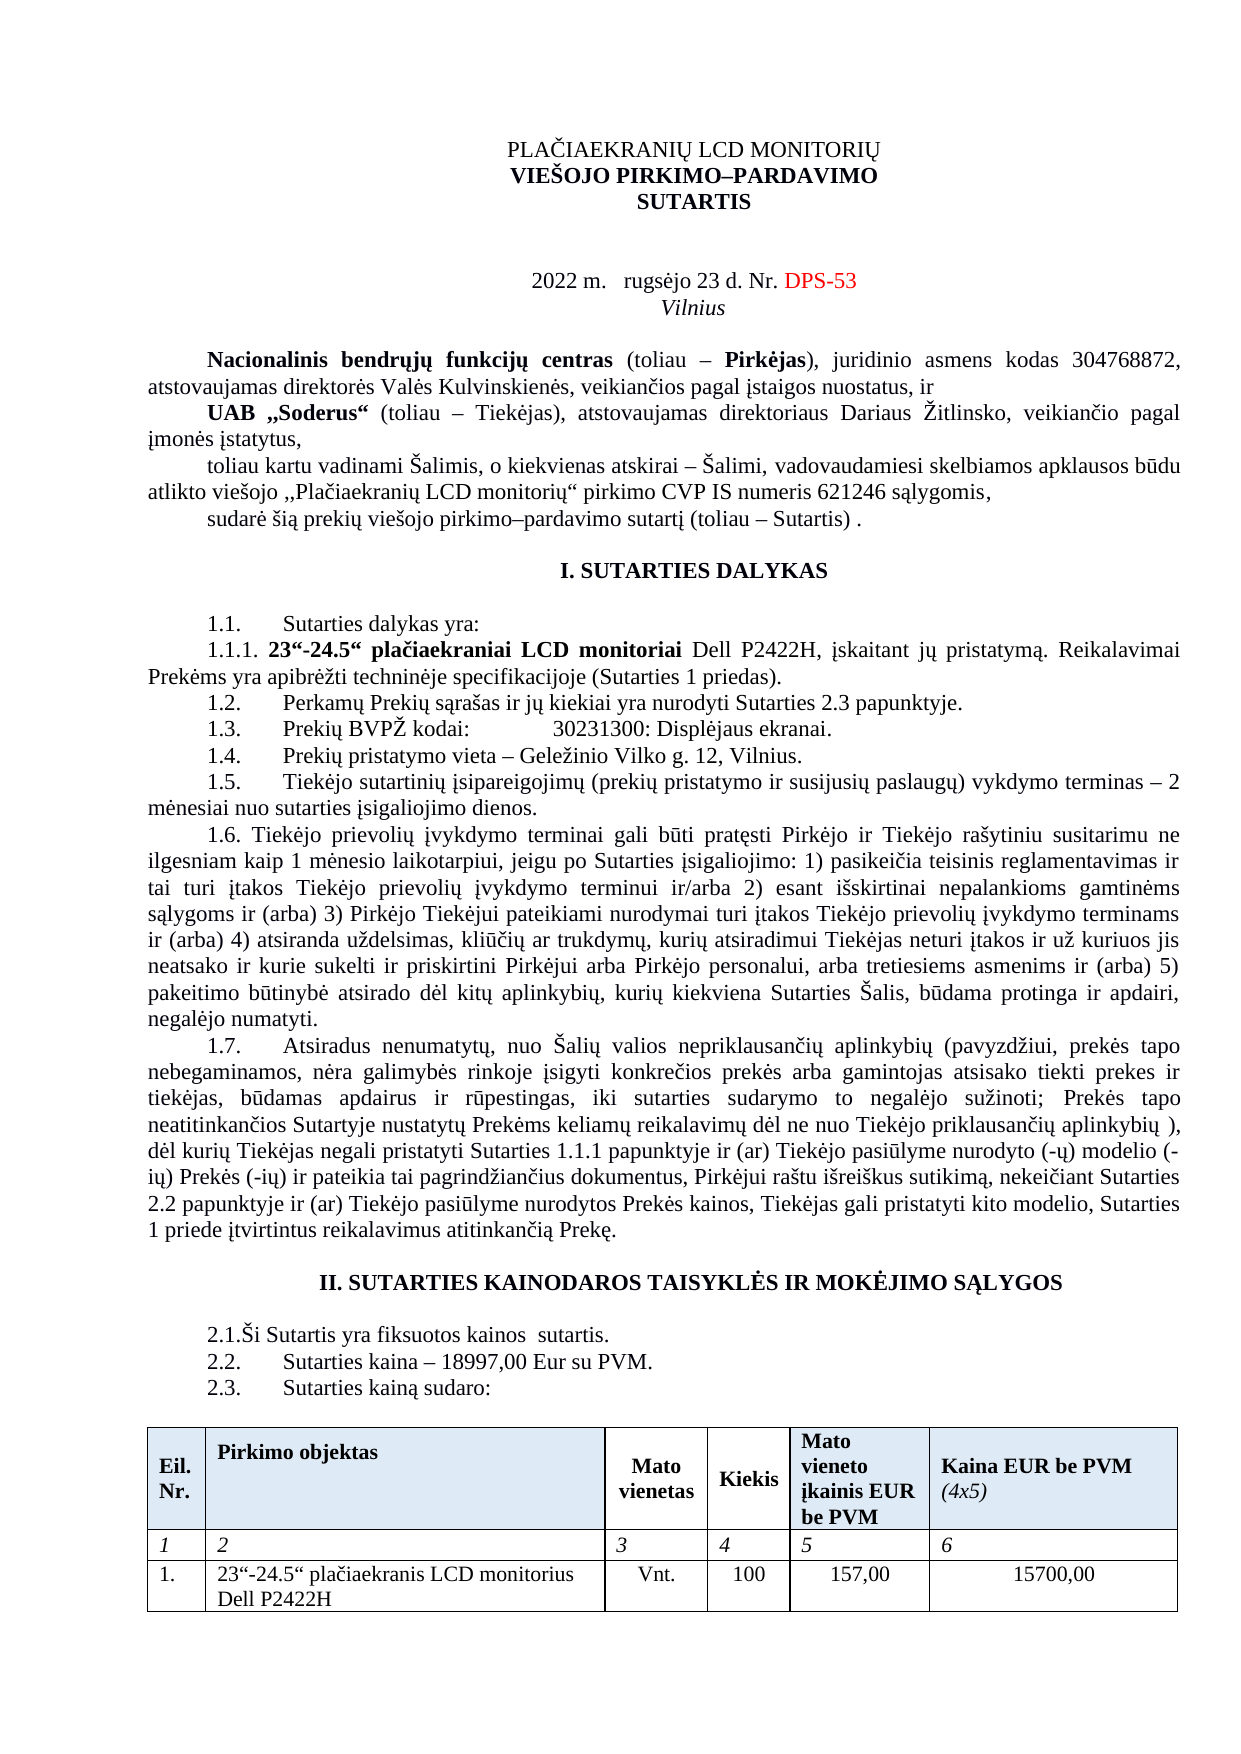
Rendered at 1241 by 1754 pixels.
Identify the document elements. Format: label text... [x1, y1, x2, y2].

text UAB ,,Soderus“ (toliau – Tiekėjas), atstovaujamas direktoriaus Dariaus Žitlinsko, veikiančio pagal įmonės įstatytus, [148, 399, 1181, 452]
text II. SUTARTIES KAINODAROS TAISYKLĖS IR MOKĖJIMO SĄLYGOS [148, 1269, 1181, 1295]
list Sutarties dalykas yra: [148, 610, 1181, 636]
text 1.3. Prekių BVPŽ kodai: 30231300: Displėjaus ekranai. [148, 715, 1181, 742]
text 2022 m. rugsėjo 23 d. Nr. DPS-53 [148, 267, 1181, 294]
text 1.2. Perkamų Prekių sąrašas ir jų kiekiai yra nurodyti Sutarties 2.3 papunktyje. [148, 689, 1181, 715]
text 2.1.Ši Sutartis yra fiksuotos kainos sutartis. [148, 1322, 1181, 1348]
table_header Mato vienetas [606, 1428, 707, 1529]
text 1.1.1. 23“-24.5“ plačiaekraniai LCD monitoriai Dell P2422H, įskaitant jų pristatymą. Reikalavimai Prekėms yra apibrėžti techninėje specifikacijoje (Sutarties 1 priedas). [148, 636, 1181, 689]
text sudarė šią prekių viešojo pirkimo–pardavimo sutartį (toliau – Sutartis) . [148, 504, 1181, 531]
table_cell 100 [708, 1561, 789, 1611]
text I. SUTARTIES DALYKAS [148, 557, 1181, 584]
text 1.4. Prekių pristatymo vieta – Geležinio Vilko g. 12, Vilnius. [148, 742, 1181, 768]
table_header Mato vieneto įkainis EUR be PVM [791, 1428, 929, 1529]
table_cell 15700,00 [930, 1561, 1177, 1611]
table_cell 3 [606, 1530, 707, 1560]
table_header Kaina EUR be PVM (4x5) [930, 1428, 1177, 1529]
table_cell 1 [148, 1530, 205, 1560]
table_cell Vnt. [606, 1561, 707, 1611]
text 1.7. Atsiradus nenumatytų, nuo Šalių valios nepriklausančių aplinkybių (pavyzdžiui, prekės tapo nebegaminamos, nėra galimybės rinkoje įsigyti konkrečios prekės arba gamintojas atsisako tiekti prekes ir tiekėjas, būdamas apdairus ir rūpestingas, iki sutarties sudarymo to negalėjo sužinoti; Prekės tapo neatitinkančios Sutartyje nustatytų Prekėms keliamų reikalavimų dėl ne nuo Tiekėjo priklausančių aplinkybių ), dėl kurių Tiekėjas negali pristatyti Sutarties 1.1.1 papunktyje ir (ar) Tiekėjo pasiūlyme nurodyto (-ų) modelio (-ių) Prekės (-ių) ir pateikia tai pagrindžiančius dokumentus, Pirkėjui raštu išreiškus sutikimą, nekeičiant Sutarties 2.2 papunktyje ir (ar) Tiekėjo pasiūlyme nurodytos Prekės kainos, Tiekėjas gali pristatyti kito modelio, Sutarties 1 priede įtvirtintus reikalavimus atitinkančią Prekę. [148, 1032, 1181, 1242]
text Nacionalinis bendrųjų funkcijų centras (toliau – Pirkėjas), juridinio asmens kodas 304768872, atstovaujamas direktorės Valės Kulvinskienės, veikiančios pagal įstaigos nuostatus, ir [148, 346, 1181, 399]
table_cell 5 [791, 1530, 929, 1560]
text 2.2. Sutarties kaina – 18997,00 Eur su PVM. [148, 1348, 1181, 1374]
text 1.6. Tiekėjo prievolių įvykdymo terminai gali būti pratęsti Pirkėjo ir Tiekėjo rašytiniu susitarimu ne ilgesniam kaip 1 mėnesio laikotarpiui, jeigu po Sutarties įsigaliojimo: 1) pasikeičia teisinis reglamentavimas ir tai turi įtakos Tiekėjo prievolių įvykdymo terminui ir/arba 2) esant išskirtinai nepalankioms gamtinėms sąlygoms ir (arba) 3) Pirkėjo Tiekėjui pateikiami nurodymai turi įtakos Tiekėjo prievolių įvykdymo terminams ir (arba) 4) atsiranda uždelsimas, kliūčių ar trukdymų, kurių atsiradimui Tiekėjas neturi įtakos ir už kuriuos jis neatsako ir kurie sukelti ir priskirtini Pirkėjui arba Pirkėjo personalui, arba tretiesiems asmenims ir (arba) 5) pakeitimo būtinybė atsirado dėl kitų aplinkybių, kurių kiekviena Sutarties Šalis, būdama protinga ir apdairi, negalėjo numatyti. [148, 821, 1181, 1032]
text SUTARTIS [148, 188, 1181, 215]
text toliau kartu vadinami Šalimis, o kiekvienas atskirai – Šalimi, vadovaudamiesi skelbiamos apklausos būdu atlikto viešojo ,,Plačiaekranių LCD monitorių“ pirkimo CVP IS numeris 621246 sąlygomis, [148, 452, 1181, 504]
text 2.3. Sutarties kainą sudaro: [148, 1374, 1181, 1401]
table_cell 4 [708, 1530, 789, 1560]
table_cell 2 [206, 1530, 604, 1560]
text 1.5. Tiekėjo sutartinių įsipareigojimų (prekių pristatymo ir susijusių paslaugų) vykdymo terminas – 2 mėnesiai nuo sutarties įsigaliojimo dienos. [148, 768, 1181, 821]
table_cell 157,00 [791, 1561, 929, 1611]
text Vilnius [148, 294, 1181, 320]
table_header Pirkimo objektas [206, 1428, 604, 1529]
table_cell 6 [930, 1530, 1177, 1560]
table_cell 23“-24.5“ plačiaekranis LCD monitorius Dell P2422H [206, 1561, 604, 1611]
text VIEŠOJO PIRKIMO–PARDAVIMO [148, 162, 1181, 188]
table_cell 1. [148, 1561, 205, 1611]
text PLAČIAEKRANIŲ LCD MONITORIŲ [148, 136, 1181, 162]
table_header Kiekis [708, 1428, 789, 1529]
table_header Eil. Nr. [148, 1428, 205, 1529]
